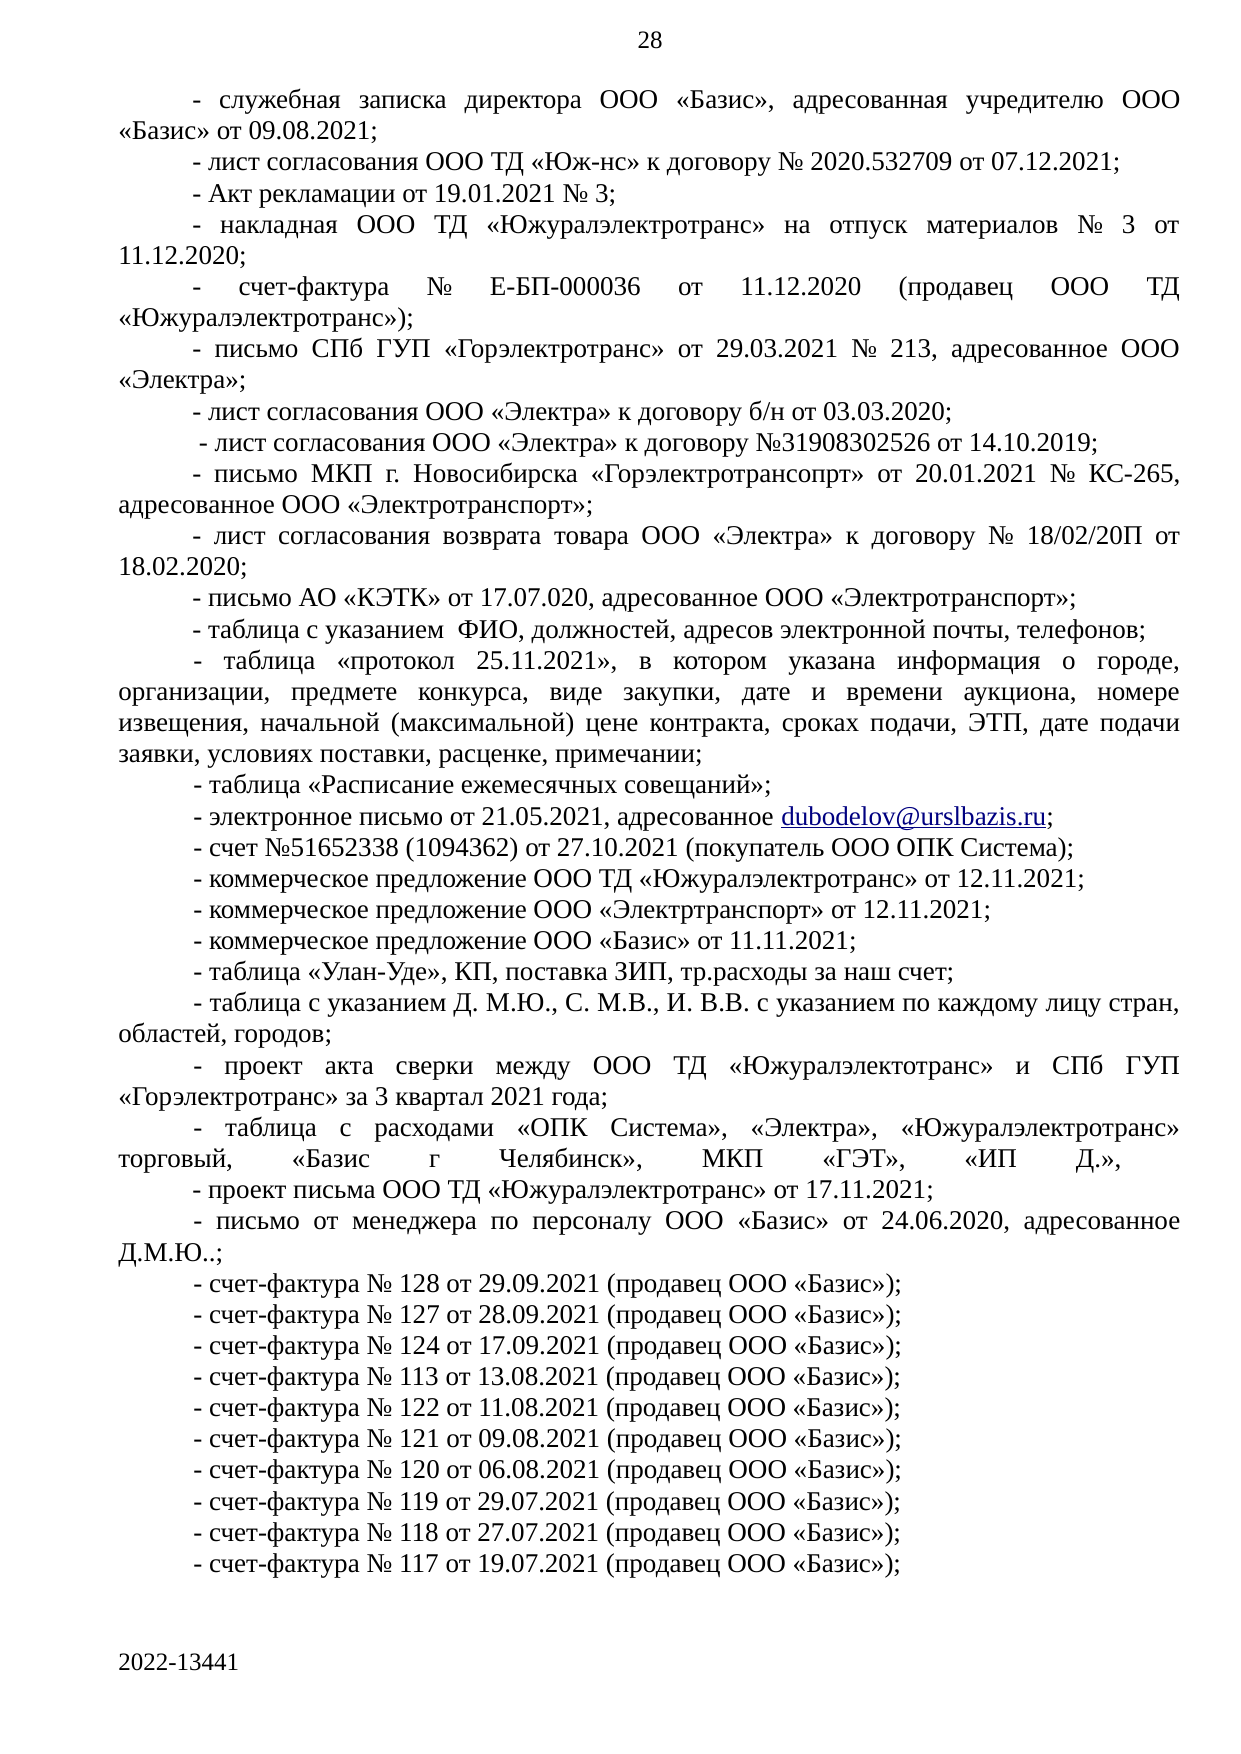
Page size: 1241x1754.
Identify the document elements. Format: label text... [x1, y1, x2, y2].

text - таблица с указанием ФИО, должностей, адресов электронной почты, телефонов; [118, 613, 1181, 644]
text - счет-фактура № 124 от 17.09.2021 (продавец ООО «Базис»); [118, 1329, 1181, 1360]
text - счет-фактура № 127 от 28.09.2021 (продавец ООО «Базис»); [118, 1298, 1181, 1329]
text - таблица «Улан-Уде», КП, поставка ЗИП, тр.расходы за наш счет; [118, 955, 1181, 986]
text - письмо от менеджера по персоналу ООО «Базис» от 24.06.2020, адресованное Д.М.Ю..; [118, 1204, 1181, 1267]
text - таблица «протокол 25.11.2021», в котором указана информация о городе, организации, предмете конкурса, виде закупки, дате и времени аукциона, номере извещения, начальной (максимальной) цене контракта, сроках подачи, ЭТП, дате подачи заявки, условиях поставки, расценке, примечании; [118, 644, 1181, 768]
text - счет-фактура № Е-БП-000036 от 11.12.2020 (продавец ООО ТД «Южуралэлектротранс»); [118, 270, 1181, 332]
text - счет №51652338 (1094362) от 27.10.2021 (покупатель ООО ОПК Система); [118, 831, 1181, 862]
text - Акт рекламации от 19.01.2021 № 3; [118, 177, 1181, 208]
text - письмо СПб ГУП «Горэлектротранс» от 29.03.2021 № 213, адресованное ООО «Электра»; [118, 332, 1181, 395]
text - накладная ООО ТД «Южуралэлектротранс» на отпуск материалов № 3 от 11.12.2020; [118, 208, 1181, 270]
text - проект акта сверки между ООО ТД «Южуралэлектотранс» и СПб ГУП «Горэлектротранс» за 3 квартал 2021 года; [118, 1049, 1181, 1111]
text - электронное письмо от 21.05.2021, адресованное dubodelov@urslbazis.ru; [118, 799, 1181, 831]
text - таблица «Расписание ежемесячных совещаний»; [118, 768, 1181, 799]
text - коммерческое предложение ООО ТД «Южуралэлектротранс» от 12.11.2021; [118, 862, 1181, 893]
text - счет-фактура № 117 от 19.07.2021 (продавец ООО «Базис»); [118, 1547, 1181, 1578]
text - таблица с указанием Д. М.Ю., С. М.В., И. В.В. с указанием по каждому лицу стран, областей, городов; [118, 986, 1181, 1049]
text - письмо МКП г. Новосибирска «Горэлектротрансопрт» от 20.01.2021 № КС-265, адресованное ООО «Электротранспорт»; [118, 457, 1181, 519]
text - лист согласования ООО ТД «Юж-нс» к договору № 2020.532709 от 07.12.2021; [118, 146, 1181, 177]
text - счет-фактура № 121 от 09.08.2021 (продавец ООО «Базис»); [118, 1422, 1181, 1454]
text - лист согласования возврата товара ООО «Электра» к договору № 18/02/20П от 18.02.2020; - письмо АО «КЭТК» от 17.07.020, адресованное ООО «Электротранспорт»; [118, 519, 1181, 613]
text - лист согласования ООО «Электра» к договору №31908302526 от 14.10.2019; [118, 426, 1181, 457]
text - счет-фактура № 113 от 13.08.2021 (продавец ООО «Базис»); [118, 1360, 1181, 1391]
text - коммерческое предложение ООО «Электртранспорт» от 12.11.2021; [118, 893, 1181, 924]
text - таблица с расходами «ОПК Система», «Электра», «Южуралэлектротранс» торговый, «Базис г Челябинск», МКП «ГЭТ», «ИП Д.», - проект письма ООО ТД «Южуралэлектротранс» от 17.11.2021; [118, 1111, 1181, 1204]
text - счет-фактура № 119 от 29.07.2021 (продавец ООО «Базис»); [118, 1485, 1181, 1516]
text - счет-фактура № 122 от 11.08.2021 (продавец ООО «Базис»); [118, 1391, 1181, 1422]
text - счет-фактура № 128 от 29.09.2021 (продавец ООО «Базис»); [118, 1267, 1181, 1298]
text - коммерческое предложение ООО «Базис» от 11.11.2021; [118, 924, 1181, 955]
text - лист согласования ООО «Электра» к договору б/н от 03.03.2020; [118, 395, 1181, 426]
text - счет-фактура № 120 от 06.08.2021 (продавец ООО «Базис»); [118, 1454, 1181, 1485]
text - служебная записка директора ООО «Базис», адресованная учредителю ООО «Базис» от 09.08.2021; [118, 83, 1181, 146]
text - счет-фактура № 118 от 27.07.2021 (продавец ООО «Базис»); [118, 1516, 1181, 1547]
